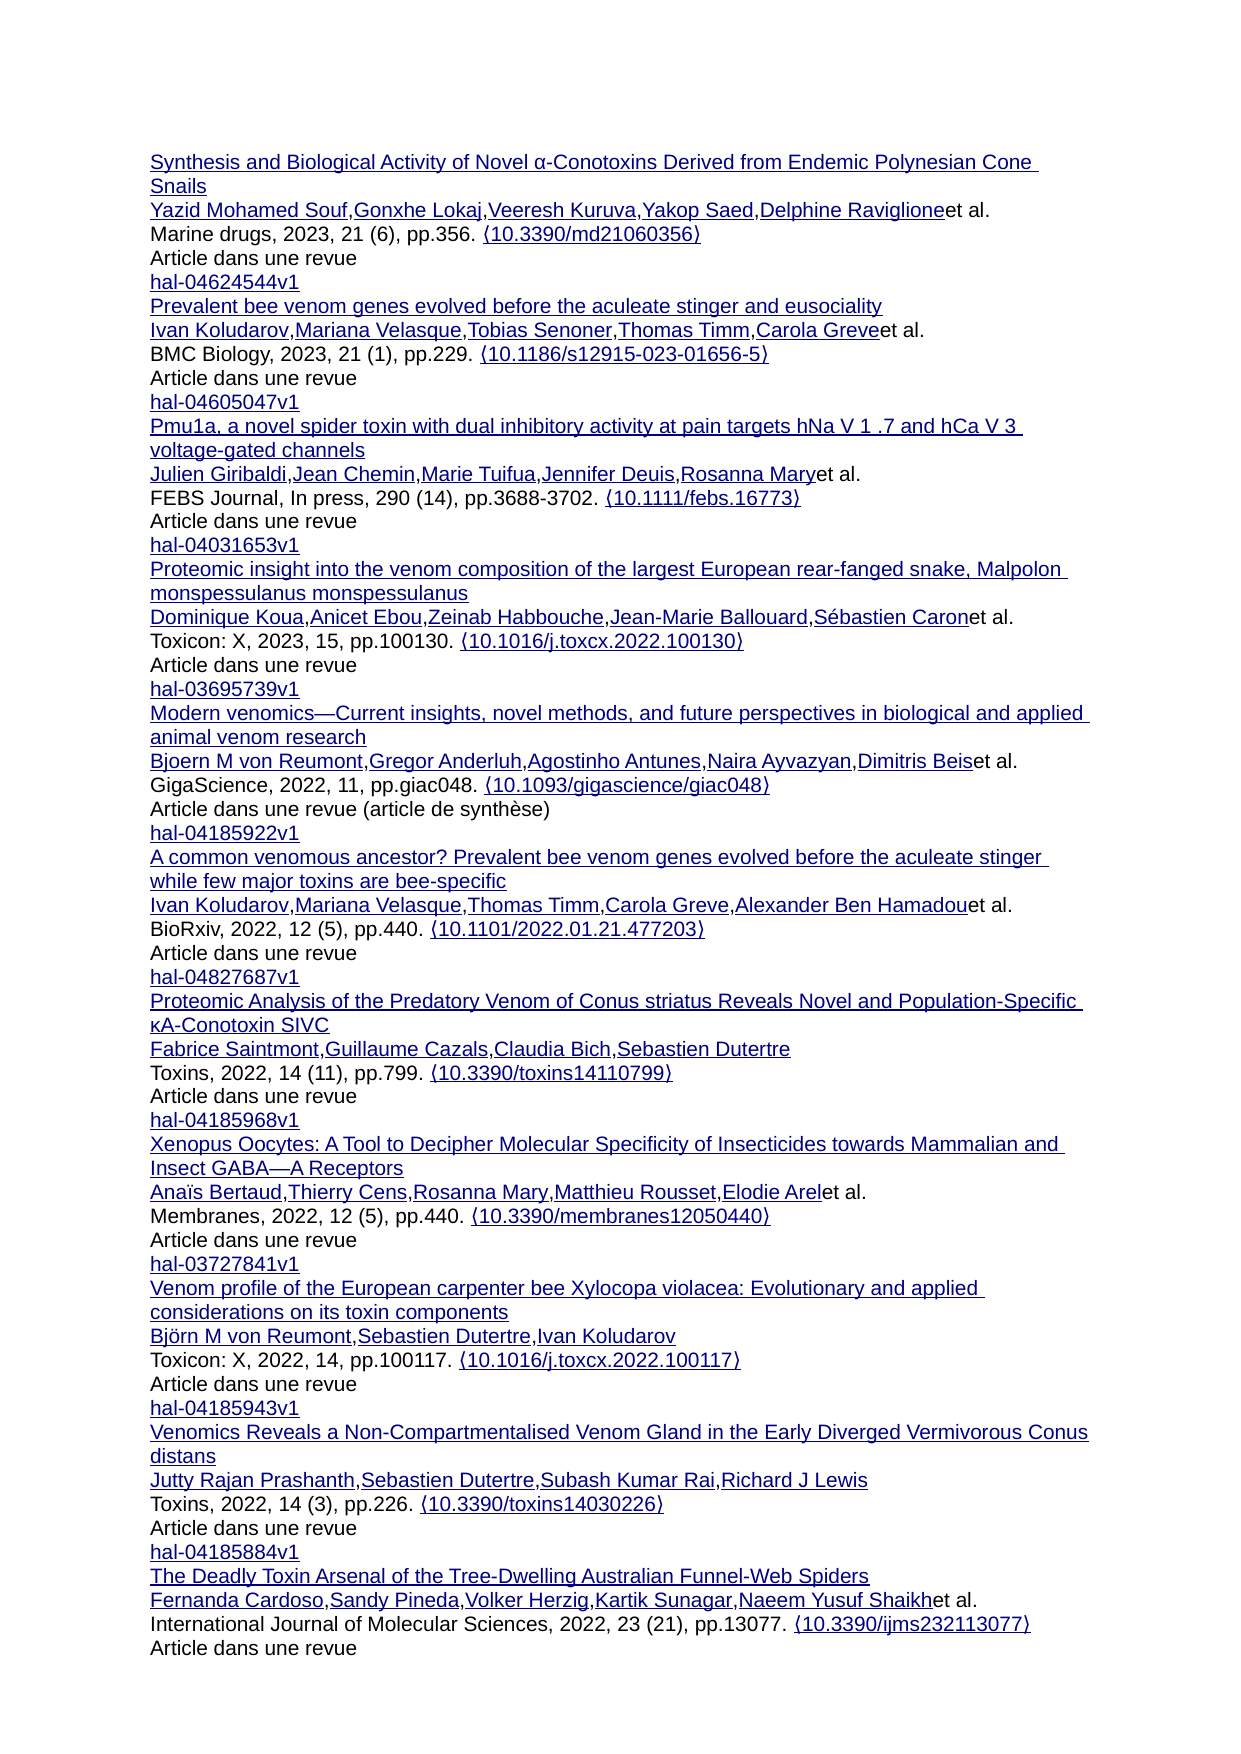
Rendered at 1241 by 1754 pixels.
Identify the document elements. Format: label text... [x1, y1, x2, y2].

table_cell Venomics Reveals a Non-Compartmentalised Venom Gland in the Early Diverged Vermivorous Conus distans Jutty Rajan Prashanth,Sebastien Dutertre,Subash Kumar Rai,Richard J Lewis Toxins, 2022, 14 (3), pp.226. ⟨10.3390/toxins14030226⟩ Article dans une revue hal-04185884v1 [150, 1420, 1090, 1563]
table_cell Venom profile of the European carpenter bee Xylocopa violacea: Evolutionary and applied considerations on its toxin components Björn M von Reumont,Sebastien Dutertre,Ivan Koludarov Toxicon: X, 2022, 14, pp.100117. ⟨10.1016/j.toxcx.2022.100117⟩ Article dans une revue hal-04185943v1 [150, 1276, 1090, 1420]
table_cell Proteomic insight into the venom composition of the largest European rear-fanged snake, Malpolon monspessulanus monspessulanus Dominique Koua,Anicet Ebou,Zeinab Habbouche,Jean-Marie Ballouard,Sébastien Caronet al. Toxicon: X, 2023, 15, pp.100130. ⟨10.1016/j.toxcx.2022.100130⟩ Article dans une revue hal-03695739v1 [150, 557, 1090, 701]
table_cell Xenopus Oocytes: A Tool to Decipher Molecular Specificity of Insecticides towards Mammalian and Insect GABA—A Receptors Anaïs Bertaud,Thierry Cens,Rosanna Mary,Matthieu Rousset,Elodie Arelet al. Membranes, 2022, 12 (5), pp.440. ⟨10.3390/membranes12050440⟩ Article dans une revue hal-03727841v1 [150, 1132, 1090, 1276]
table_cell Synthesis and Biological Activity of Novel α-Conotoxins Derived from Endemic Polynesian Cone Snails Yazid Mohamed Souf,Gonxhe Lokaj,Veeresh Kuruva,Yakop Saed,Delphine Raviglioneet al. Marine drugs, 2023, 21 (6), pp.356. ⟨10.3390/md21060356⟩ Article dans une revue hal-04624544v1 [150, 150, 1090, 294]
table_cell Modern venomics—Current insights, novel methods, and future perspectives in biological and applied [150, 701, 1090, 722]
table_cell The Deadly Toxin Arsenal of the Tree-Dwelling Australian Funnel-Web Spiders Fernanda Cardoso,Sandy Pineda,Volker Herzig,Kartik Sunagar,Naeem Yusuf Shaikhet al. International Journal of Molecular Sciences, 2022, 23 (21), pp.13077. ⟨10.3390/ijms232113077⟩ Article dans une revue [150, 1564, 1090, 1659]
table_cell Proteomic Analysis of the Predatory Venom of Conus striatus Reveals Novel and Population-Specific κA-Conotoxin SIVC Fabrice Saintmont,Guillaume Cazals,Claudia Bich,Sebastien Dutertre Toxins, 2022, 14 (11), pp.799. ⟨10.3390/toxins14110799⟩ Article dans une revue hal-04185968v1 [150, 989, 1090, 1132]
table_cell Prevalent bee venom genes evolved before the aculeate stinger and eusociality Ivan Koludarov,Mariana Velasque,Tobias Senoner,Thomas Timm,Carola Greveet al. BMC Biology, 2023, 21 (1), pp.229. ⟨10.1186/s12915-023-01656-5⟩ Article dans une revue hal-04605047v1 [150, 294, 1090, 413]
table_cell Pmu1a, a novel spider toxin with dual inhibitory activity at pain targets hNa V 1 .7 and hCa V 3 voltage‐gated channels Julien Giribaldi,Jean Chemin,Marie Tuifua,Jennifer Deuis,Rosanna Maryet al. FEBS Journal, In press, 290 (14), pp.3688-3702. ⟨10.1111/febs.16773⟩ Article dans une revue hal-04031653v1 [150, 414, 1090, 557]
table_cell animal venom research Bjoern M von Reumont,Gregor Anderluh,Agostinho Antunes,Naira Ayvazyan,Dimitris Beiset al. GigaScience, 2022, 11, pp.giac048. ⟨10.1093/gigascience/giac048⟩ Article dans une revue (article de synthèse) hal-04185922v1 [150, 723, 1090, 845]
table_cell A common venomous ancestor? Prevalent bee venom genes evolved before the aculeate stinger while few major toxins are bee-specific Ivan Koludarov,Mariana Velasque,Thomas Timm,Carola Greve,Alexander Ben Hamadouet al. BioRxiv, 2022, 12 (5), pp.440. ⟨10.1101/2022.01.21.477203⟩ Article dans une revue hal-04827687v1 [150, 845, 1090, 988]
